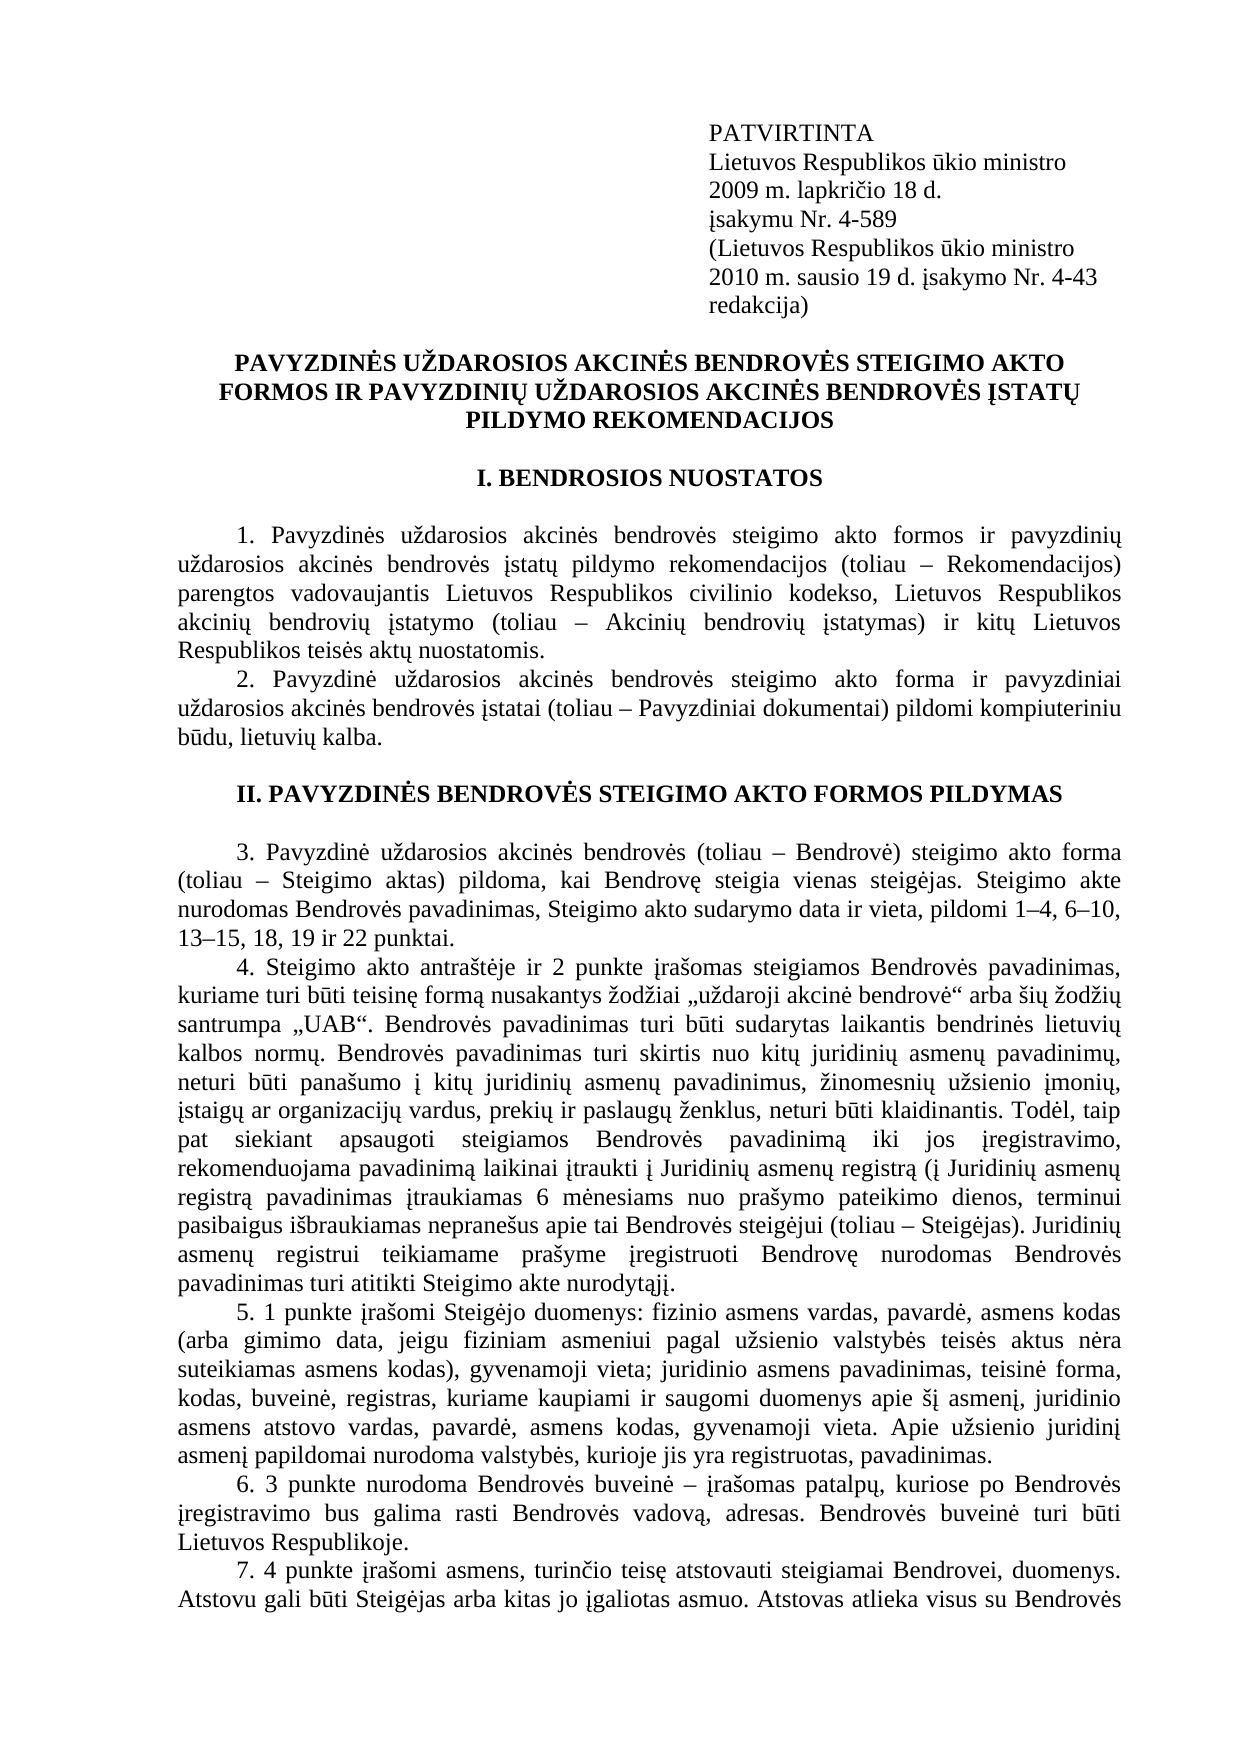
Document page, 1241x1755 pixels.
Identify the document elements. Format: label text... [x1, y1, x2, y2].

text 7. 4 punkte įrašomi asmens, turinčio teisę atstovauti steigiamai Bendrovei, duomenys. Atstovu gali būti Steigėjas arba kitas jo įgaliotas asmuo. Atstovas atlieka visus su Bendrovės [177, 1556, 1122, 1613]
text I. BENDROSIOS NUOSTATOS [177, 463, 1122, 492]
text 5. 1 punkte įrašomi Steigėjo duomenys: fizinio asmens vardas, pavardė, asmens kodas (arba gimimo data, jeigu fiziniam asmeniui pagal užsienio valstybės teisės aktus nėra suteikiamas asmens kodas), gyvenamoji vieta; juridinio asmens pavadinimas, teisinė forma, kodas, buveinė, registras, kuriame kaupiami ir saugomi duomenys apie šį asmenį, juridinio asmens atstovo vardas, pavardė, asmens kodas, gyvenamoji vieta. Apie užsienio juridinį asmenį papildomai nurodoma valstybės, kurioje jis yra registruotas, pavadinimas. [177, 1297, 1122, 1469]
text 1. Pavyzdinės uždarosios akcinės bendrovės steigimo akto formos ir pavyzdinių uždarosios akcinės bendrovės įstatų pildymo rekomendacijos (toliau – Rekomendacijos) parengtos vadovaujantis Lietuvos Respublikos civilinio kodekso, Lietuvos Respublikos akcinių bendrovių įstatymo (toliau – Akcinių bendrovių įstatymas) ir kitų Lietuvos Respublikos teisės aktų nuostatomis. [177, 521, 1122, 664]
text II. PAVYZDINĖS BENDROVĖS STEIGIMO AKTO FORMOS PILDYMAS [177, 779, 1122, 808]
text 6. 3 punkte nurodoma Bendrovės buveinė – įrašomas patalpų, kuriose po Bendrovės įregistravimo bus galima rasti Bendrovės vadovą, adresas. Bendrovės buveinė turi būti Lietuvos Respublikoje. [177, 1469, 1122, 1556]
text 2009 m. lapkričio 18 d. [177, 176, 1122, 204]
text redakcija) [177, 291, 1122, 319]
text Lietuvos Respublikos ūkio ministro [177, 147, 1122, 176]
text 2. Pavyzdinė uždarosios akcinės bendrovės steigimo akto forma ir pavyzdiniai uždarosios akcinės bendrovės įstatai (toliau – Pavyzdiniai dokumentai) pildomi kompiuteriniu būdu, lietuvių kalba. [177, 664, 1122, 751]
text (Lietuvos Respublikos ūkio ministro [177, 233, 1122, 262]
text PATVIRTINTA [709, 118, 1122, 147]
text įsakymu Nr. 4-589 [177, 204, 1122, 233]
text PAVYZDINĖS UŽDAROSIOS AKCINĖS BENDROVĖS STEIGIMO AKTO FORMOS IR PAVYZDINIŲ UŽDAROSIOS AKCINĖS BENDROVĖS ĮSTATŲ PILDYMO REKOMENDACIJOS [177, 348, 1122, 434]
text 3. Pavyzdinė uždarosios akcinės bendrovės (toliau – Bendrovė) steigimo akto forma (toliau – Steigimo aktas) pildoma, kai Bendrovę steigia vienas steigėjas. Steigimo akte nurodomas Bendrovės pavadinimas, Steigimo akto sudarymo data ir vieta, pildomi 1–4, 6–10, 13–15, 18, 19 ir 22 punktai. [177, 837, 1122, 952]
text 4. Steigimo akto antraštėje ir 2 punkte įrašomas steigiamos Bendrovės pavadinimas, kuriame turi būti teisinę formą nusakantys žodžiai „uždaroji akcinė bendrovė“ arba šių žodžių santrumpa „UAB“. Bendrovės pavadinimas turi būti sudarytas laikantis bendrinės lietuvių kalbos normų. Bendrovės pavadinimas turi skirtis nuo kitų juridinių asmenų pavadinimų, neturi būti panašumo į kitų juridinių asmenų pavadinimus, žinomesnių užsienio įmonių, įstaigų ar organizacijų vardus, prekių ir paslaugų ženklus, neturi būti klaidinantis. Todėl, taip pat siekiant apsaugoti steigiamos Bendrovės pavadinimą iki jos įregistravimo, rekomenduojama pavadinimą laikinai įtraukti į Juridinių asmenų registrą (į Juridinių asmenų registrą pavadinimas įtraukiamas 6 mėnesiams nuo prašymo pateikimo dienos, terminui pasibaigus išbraukiamas nepranešus apie tai Bendrovės steigėjui (toliau – Steigėjas). Juridinių asmenų registrui teikiamame prašyme įregistruoti Bendrovę nurodomas Bendrovės pavadinimas turi atitikti Steigimo akte nurodytąjį. [177, 952, 1122, 1297]
text 2010 m. sausio 19 d. įsakymo Nr. 4-43 [177, 262, 1122, 291]
